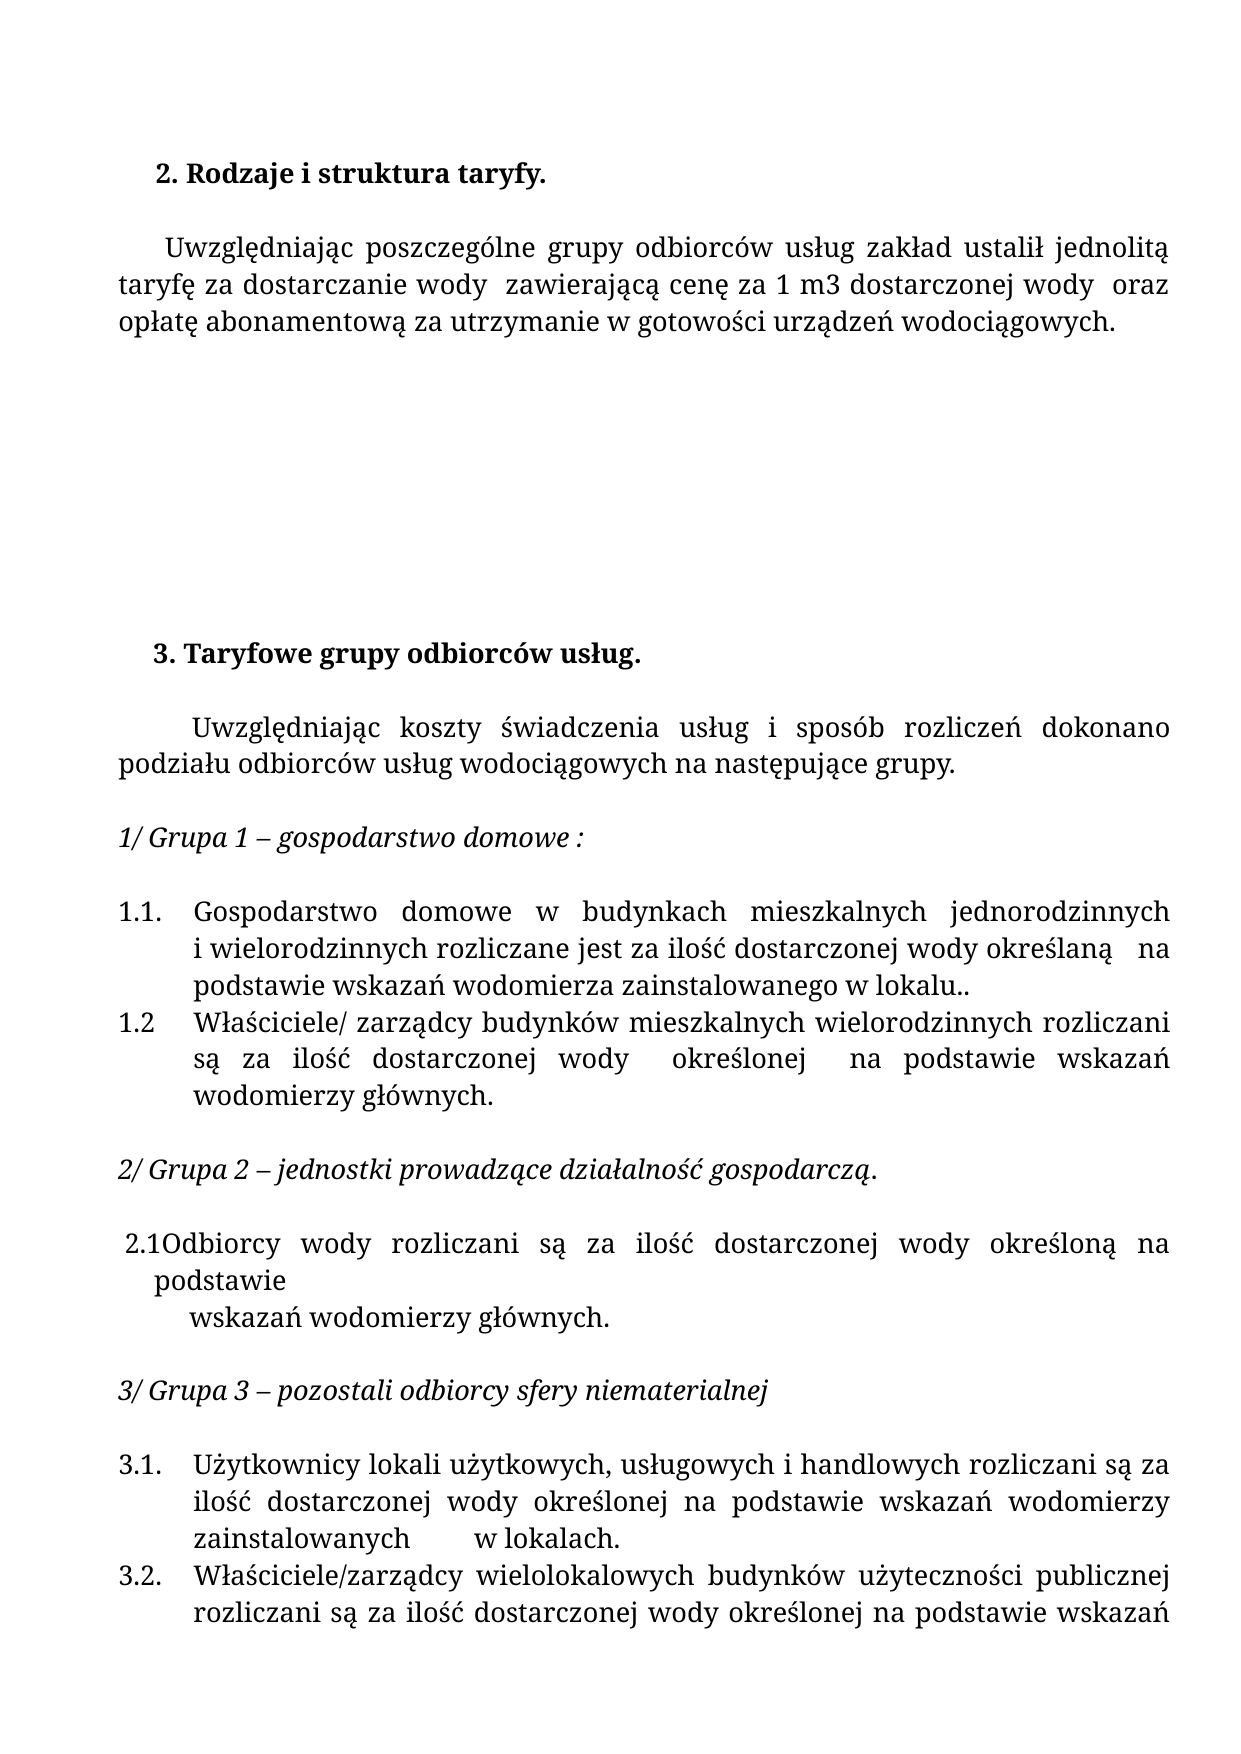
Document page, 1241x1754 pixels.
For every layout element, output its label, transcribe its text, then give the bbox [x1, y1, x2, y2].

text 3/ Grupa 3 – pozostali odbiorcy sfery niematerialnej [118, 1372, 1171, 1409]
list Właściciele/zarządcy wielolokalowych budynków użyteczności publicznej rozliczani są za ilość dostarczonej wody określonej na podstawie wskazań [118, 1556, 1171, 1630]
list Użytkownicy lokali użytkowych, usługowych i handlowych rozliczani są za ilość dostarczonej wody określonej na podstawie wskazań wodomierzy zainstalowanych w lokalach. [118, 1446, 1171, 1556]
text Uwzględniając koszty świadczenia usług i sposób rozliczeń dokonano podziału odbiorców usług wodociągowych na następujące grupy. [118, 708, 1171, 782]
list Odbiorcy wody rozliczani są za ilość dostarczonej wody określoną na podstawie [124, 1224, 1171, 1298]
list Właściciele/ zarządcy budynków mieszkalnych wielorodzinnych rozliczani są za ilość dostarczonej wody określonej na podstawie wskazań wodomierzy głównych. [118, 1003, 1171, 1114]
list Gospodarstwo domowe w budynkach mieszkalnych jednorodzinnych i wielorodzinnych rozliczane jest za ilość dostarczonej wody określaną na podstawie wskazań wodomierza zainstalowanego w lokalu.. [118, 892, 1171, 1003]
text 2/ Grupa 2 – jednostki prowadzące działalność gospodarczą. [118, 1151, 1171, 1187]
text Uwzględniając poszczególne grupy odbiorców usług zakład ustalił jednolitą taryfę za dostarczanie wody zawierającą cenę za 1 m3 dostarczonej wody oraz opłatę abonamentową za utrzymanie w gotowości urządzeń wodociągowych. [118, 229, 1171, 339]
text 2. Rodzaje i struktura taryfy. [118, 155, 1171, 192]
text 3. Taryfowe grupy odbiorców usług. [118, 634, 1171, 671]
text 1/ Grupa 1 – gospodarstwo domowe : [118, 819, 1171, 856]
list wskazań wodomierzy głównych. [124, 1298, 1171, 1335]
